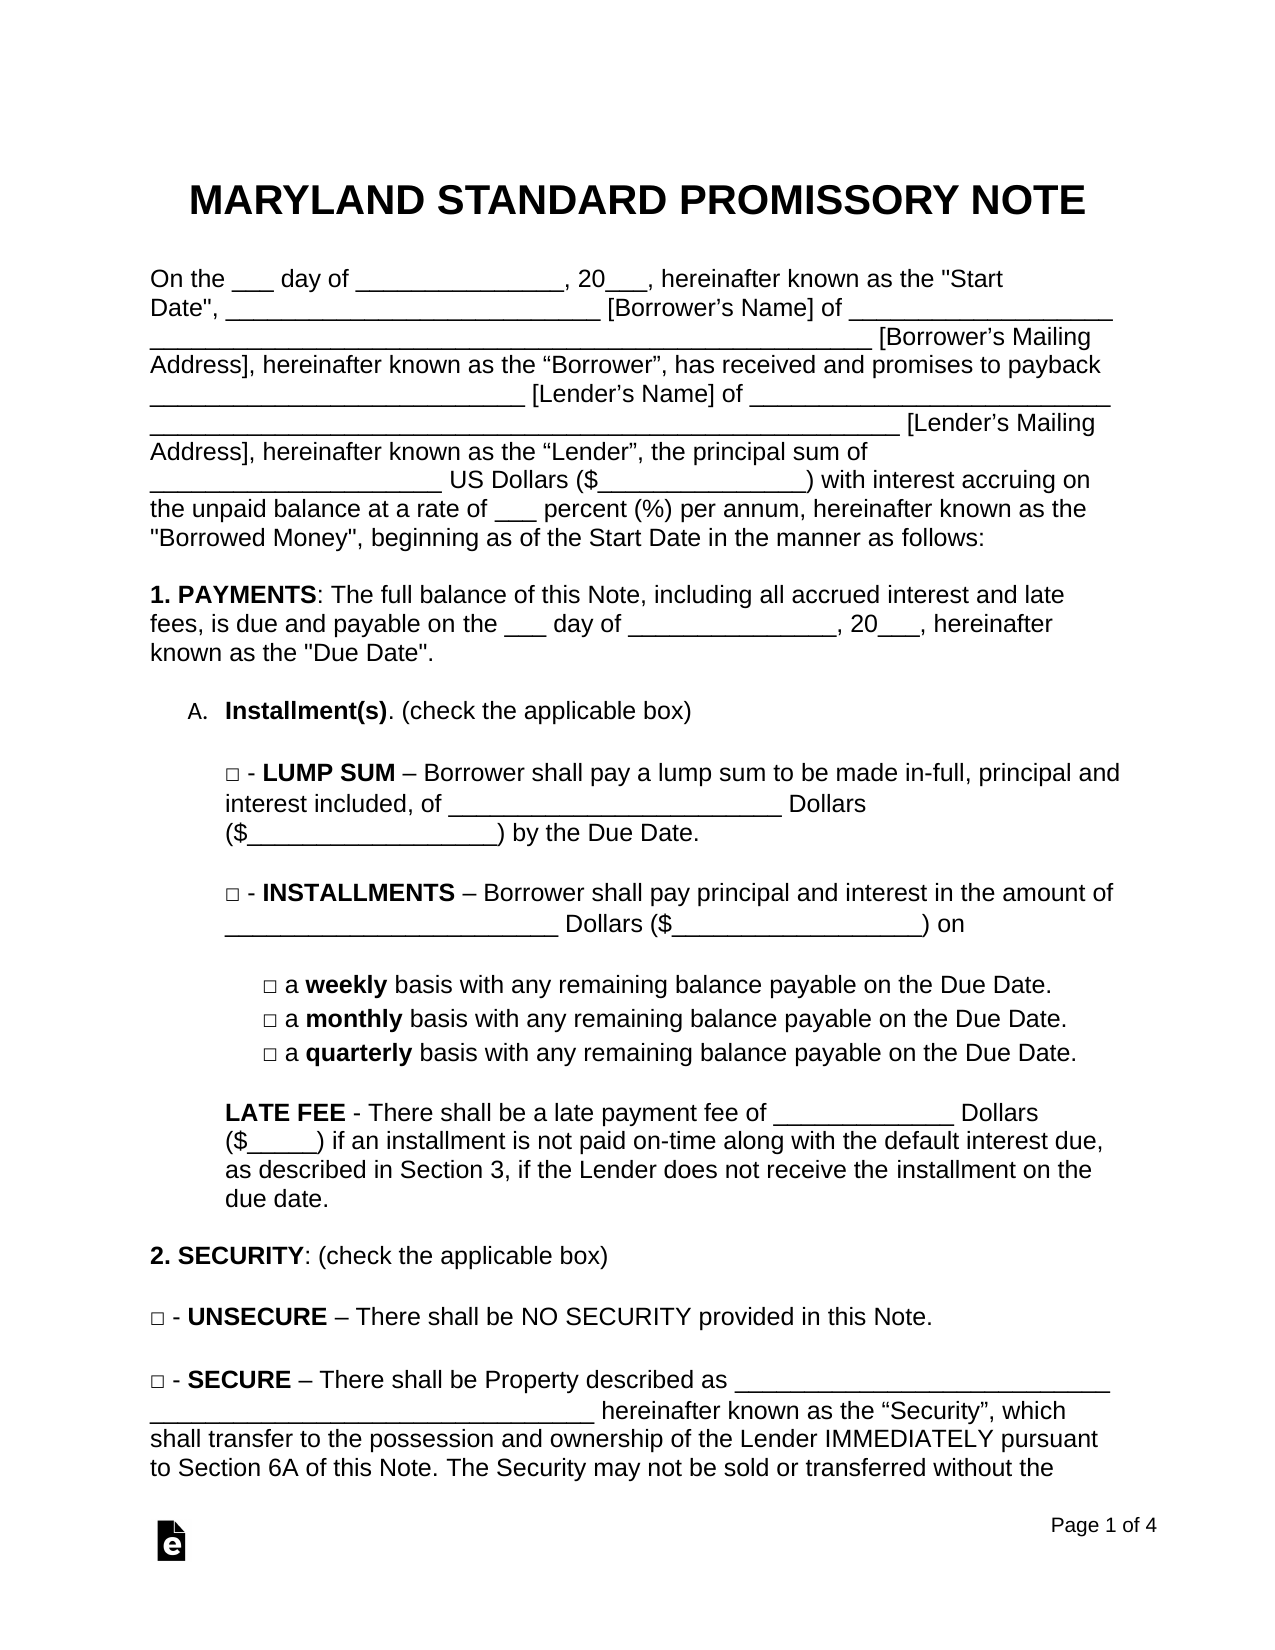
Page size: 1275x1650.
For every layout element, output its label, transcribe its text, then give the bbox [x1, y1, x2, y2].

text ☐ a monthly basis with any remaining balance payable on the Due Date. [225, 1001, 1125, 1035]
text On the ___ day of _______________, 20___, hereinafter known as the "Start Date", ___________________________ [Borrower’s Name] of ___________________ [150, 264, 1125, 322]
text ____________________________________________________ [Borrower’s Mailing Address], hereinafter known as the “Borrower”, has received and promises to payback ___________________________ [Lender’s Name] of __________________________ [150, 322, 1125, 408]
text LATE FEE - There shall be a late payment fee of _____________ Dollars ($_____) if an installment is not paid on-time along with the default interest due, as described in Section 3, if the Lender does not receive the installment on the due date. [225, 1097, 1125, 1212]
subtitle MARYLAND STANDARD PROMISSORY NOTE [150, 175, 1125, 223]
text ☐ a quarterly basis with any remaining balance payable on the Due Date. [225, 1035, 1125, 1069]
list Installment(s). (check the applicable box) [187, 695, 1125, 726]
text ☐ a weekly basis with any remaining balance payable on the Due Date. [225, 967, 1125, 1001]
text ________________________________ hereinafter known as the “Security”, which shall transfer to the possession and ownership of the Lender IMMEDIATELY pursuant to Section 6A of this Note. The Security may not be sold or transferred without the [150, 1396, 1125, 1482]
text ______________________________________________________ [Lender’s Mailing Address], hereinafter known as the “Lender”, the principal sum of _____________________ US Dollars ($_______________) with interest accruing on the unpaid balance at a rate of ___ percent (%) per annum, hereinafter known as the "Borrowed Money", beginning as of the Start Date in the manner as follows: [150, 408, 1125, 552]
text ☐ - LUMP SUM – Borrower shall pay a lump sum to be made in-full, principal and interest included, of ________________________ Dollars ($__________________) by the Due Date. [225, 755, 1125, 846]
text ☐ - UNSECURE – There shall be NO SECURITY provided in this Note. [150, 1299, 1125, 1333]
text ☐ - INSTALLMENTS – Borrower shall pay principal and interest in the amount of ________________________ Dollars ($__________________) on [225, 875, 1125, 938]
text 2. SECURITY: (check the applicable box) [150, 1241, 1125, 1270]
text 1. PAYMENTS: The full balance of this Note, including all accrued interest and late fees, is due and payable on the ___ day of _______________, 20___, hereinafter known as the "Due Date". [150, 580, 1125, 667]
text ☐ - SECURE – There shall be Property described as ___________________________ [150, 1362, 1125, 1396]
